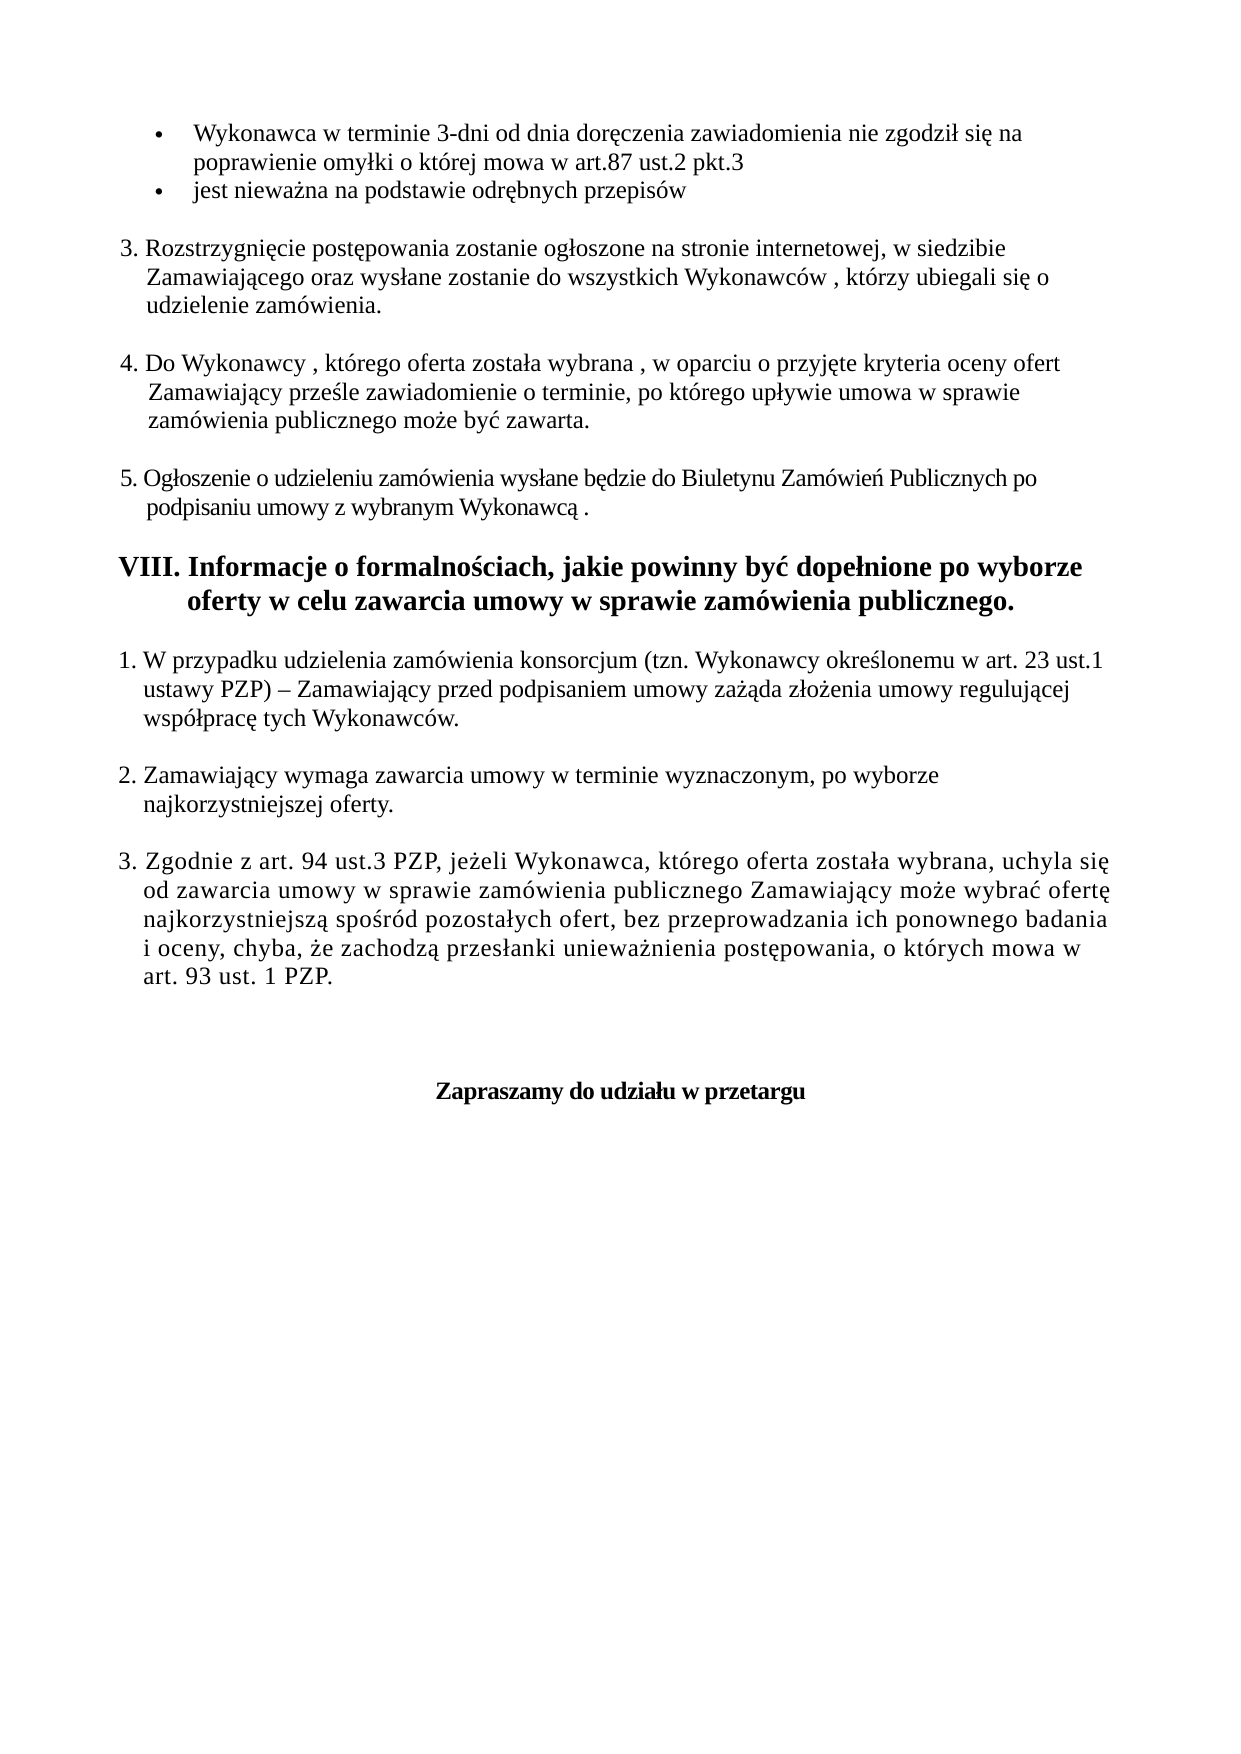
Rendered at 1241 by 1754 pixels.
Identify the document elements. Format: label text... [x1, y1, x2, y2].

text 5. Ogłoszenie o udzieleniu zamówienia wysłane będzie do Biuletynu Zamówień Publicznych po podpisaniu umowy z wybranym Wykonawcą . [120, 463, 1122, 521]
text 3. Rozstrzygnięcie postępowania zostanie ogłoszone na stronie internetowej, w siedzibie Zamawiającego oraz wysłane zostanie do wszystkich Wykonawców , którzy ubiegali się o udzielenie zamówienia. [120, 233, 1122, 319]
text 3. Zgodnie z art. 94 ust.3 PZP, jeżeli Wykonawca, którego oferta została wybrana, uchyla się od zawarcia umowy w sprawie zamówienia publicznego Zamawiający może wybrać ofertę najkorzystniejszą spośród pozostałych ofert, bez przeprowadzania ich ponownego badania i oceny, chyba, że zachodzą przesłanki unieważnienia postępowania, o których mowa w art. 93 ust. 1 PZP. [118, 846, 1122, 990]
list jest nieważna na podstawie odrębnych przepisów [156, 176, 1122, 204]
text VIII. Informacje o formalnościach, jakie powinny być dopełnione po wyborze oferty w celu zawarcia umowy w sprawie zamówienia publicznego. [118, 549, 1122, 616]
text 2. Zamawiający wymaga zawarcia umowy w terminie wyznaczonym, po wyborze najkorzystniejszej oferty. [118, 760, 1122, 818]
text Zapraszamy do udziału w przetargu [120, 1076, 1122, 1105]
list Wykonawca w terminie 3-dni od dnia doręczenia zawiadomienia nie zgodził się na poprawienie omyłki o której mowa w art.87 ust.2 pkt.3 [156, 118, 1122, 176]
text 1. W przypadku udzielenia zamówienia konsorcjum (tzn. Wykonawcy określonemu w art. 23 ust.1 ustawy PZP) – Zamawiający przed podpisaniem umowy zażąda złożenia umowy regulującej współpracę tych Wykonawców. [118, 645, 1122, 731]
text 4. Do Wykonawcy , którego oferta została wybrana , w oparciu o przyjęte kryteria oceny ofert Zamawiający prześle zawiadomienie o terminie, po którego upływie umowa w sprawie zamówienia publicznego może być zawarta. [120, 348, 1122, 434]
